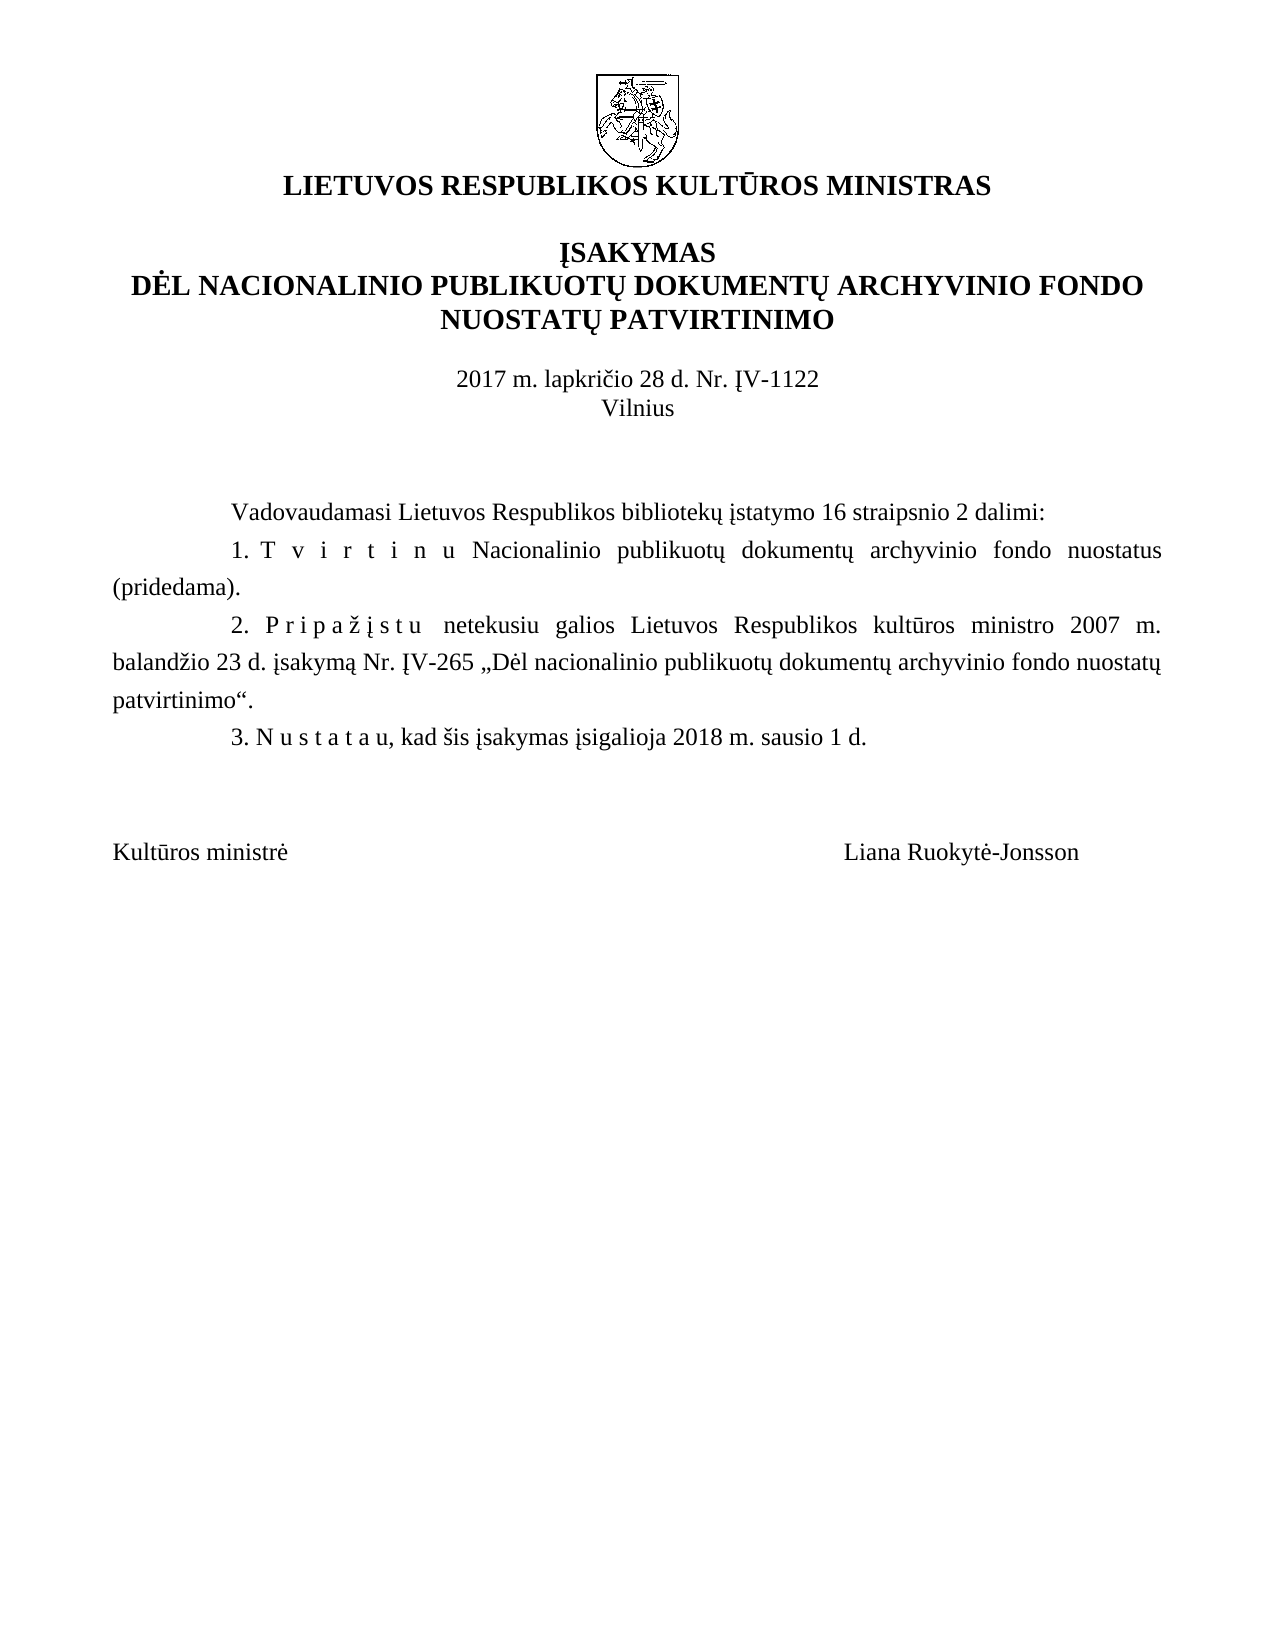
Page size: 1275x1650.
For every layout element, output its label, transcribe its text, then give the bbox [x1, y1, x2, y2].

text DĖL NACIONALINIO PUBLIKUOTŲ DOKUMENTŲ ARCHYVINIO FONDO NUOSTATŲ PATVIRTINIMO [112, 268, 1162, 335]
text 2017 m. lapkričio 28 d. Nr. ĮV-1122 [112, 364, 1162, 393]
text ĮSAKYMAS [112, 235, 1162, 268]
text 3. N u s t a t a u, kad šis įsakymas įsigalioja 2018 m. sausio 1 d. [112, 714, 1162, 751]
text LIETUVOS RESPUBLIKOS KULTŪROS MINISTRAS [112, 168, 1162, 201]
text Vilnius [112, 393, 1162, 422]
text Kultūros ministrė Liana Ruokytė-Jonsson [112, 837, 1162, 866]
text 2. Pripažįstu netekusiu galios Lietuvos Respublikos kultūros ministro 2007 m. balandžio 23 d. įsakymą Nr. ĮV-265 „Dėl nacionalinio publikuotų dokumentų archyvinio fondo nuostatų patvirtinimo“. [112, 601, 1162, 714]
text 1. T v i r t i n u Nacionalinio publikuotų dokumentų archyvinio fondo nuostatus (pridedama). [112, 526, 1162, 601]
text Vadovaudamasi Lietuvos Respublikos bibliotekų įstatymo 16 straipsnio 2 dalimi: [112, 489, 1162, 526]
